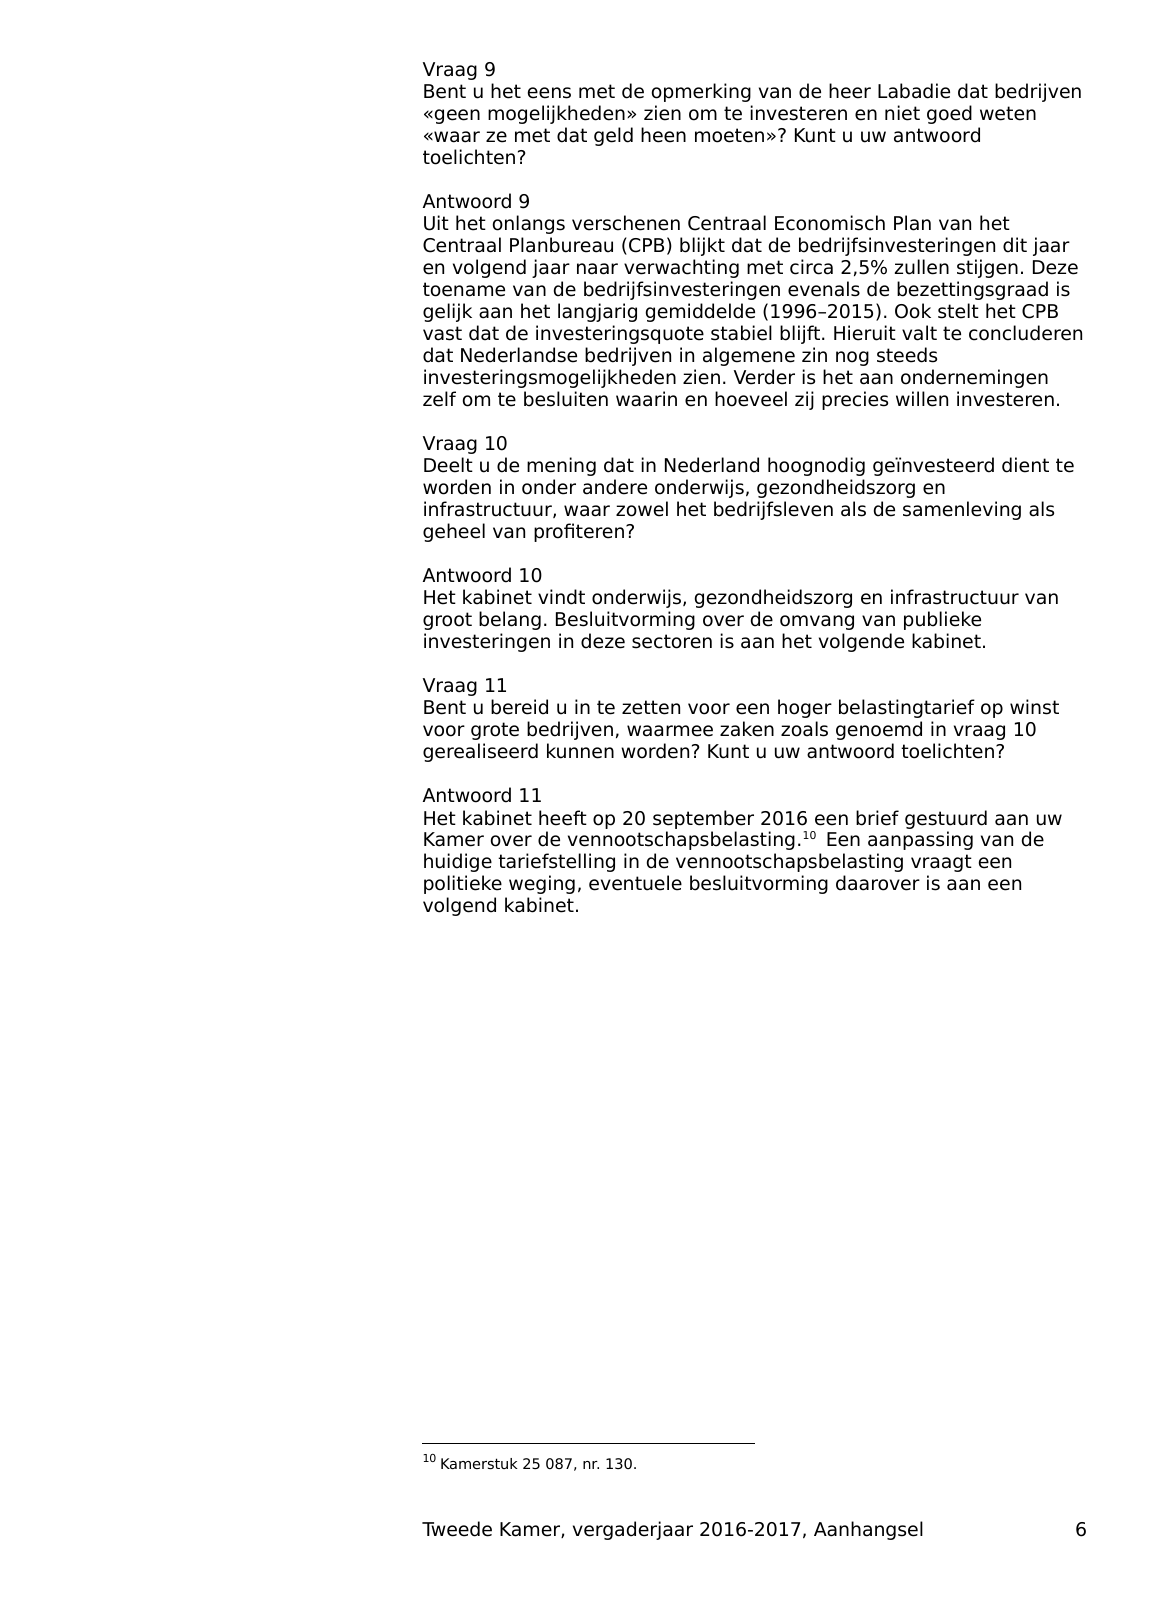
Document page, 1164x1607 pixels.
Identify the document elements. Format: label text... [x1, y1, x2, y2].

text Vraag 11 [422, 675, 1087, 697]
text Het kabinet vindt onderwijs, gezondheidszorg en infrastructuur van groot belang. Besluitvorming over de omvang van publieke investeringen in deze sectoren is aan het volgende kabinet. [422, 587, 1087, 653]
text Vraag 9 [422, 59, 1087, 81]
text Vraag 10 [422, 433, 1087, 455]
text Het kabinet heeft op 20 september 2016 een brief gestuurd aan uw Kamer over de vennootschapsbelasting. Een aanpassing van de huidige tariefstelling in de vennootschapsbelasting vraagt een politieke weging, eventuele besluitvorming daarover is aan een volgend kabinet. [422, 807, 1087, 917]
text Antwoord 11 [422, 785, 1087, 807]
text Antwoord 10 [422, 565, 1087, 587]
text Antwoord 9 [422, 191, 1087, 213]
text Uit het onlangs verschenen Centraal Economisch Plan van het Centraal Planbureau (CPB) blijkt dat de bedrijfsinvesteringen dit jaar en volgend jaar naar verwachting met circa 2,5% zullen stijgen. Deze toename van de bedrijfsinvesteringen evenals de bezettingsgraad is gelijk aan het langjarig gemiddelde (1996–2015). Ook stelt het CPB vast dat de investeringsquote stabiel blijft. Hieruit valt te concluderen dat Nederlandse bedrijven in algemene zin nog steeds investeringsmogelijkheden zien. Verder is het aan ondernemingen zelf om te besluiten waarin en hoeveel zij precies willen investeren. [422, 213, 1087, 411]
text Bent u bereid u in te zetten voor een hoger belastingtarief op winst voor grote bedrijven, waarmee zaken zoals genoemd in vraag 10 gerealiseerd kunnen worden? Kunt u uw antwoord toelichten? [422, 697, 1087, 763]
text Deelt u de mening dat in Nederland hoognodig geïnvesteerd dient te worden in onder andere onderwijs, gezondheidszorg en infrastructuur, waar zowel het bedrijfsleven als de samenleving als geheel van profiteren? [422, 455, 1087, 543]
text Bent u het eens met de opmerking van de heer Labadie dat bedrijven «geen mogelijkheden» zien om te investeren en niet goed weten «waar ze met dat geld heen moeten»? Kunt u uw antwoord toelichten? [422, 81, 1087, 169]
text Kamerstuk 25 087, nr. 130. [422, 1452, 1087, 1474]
